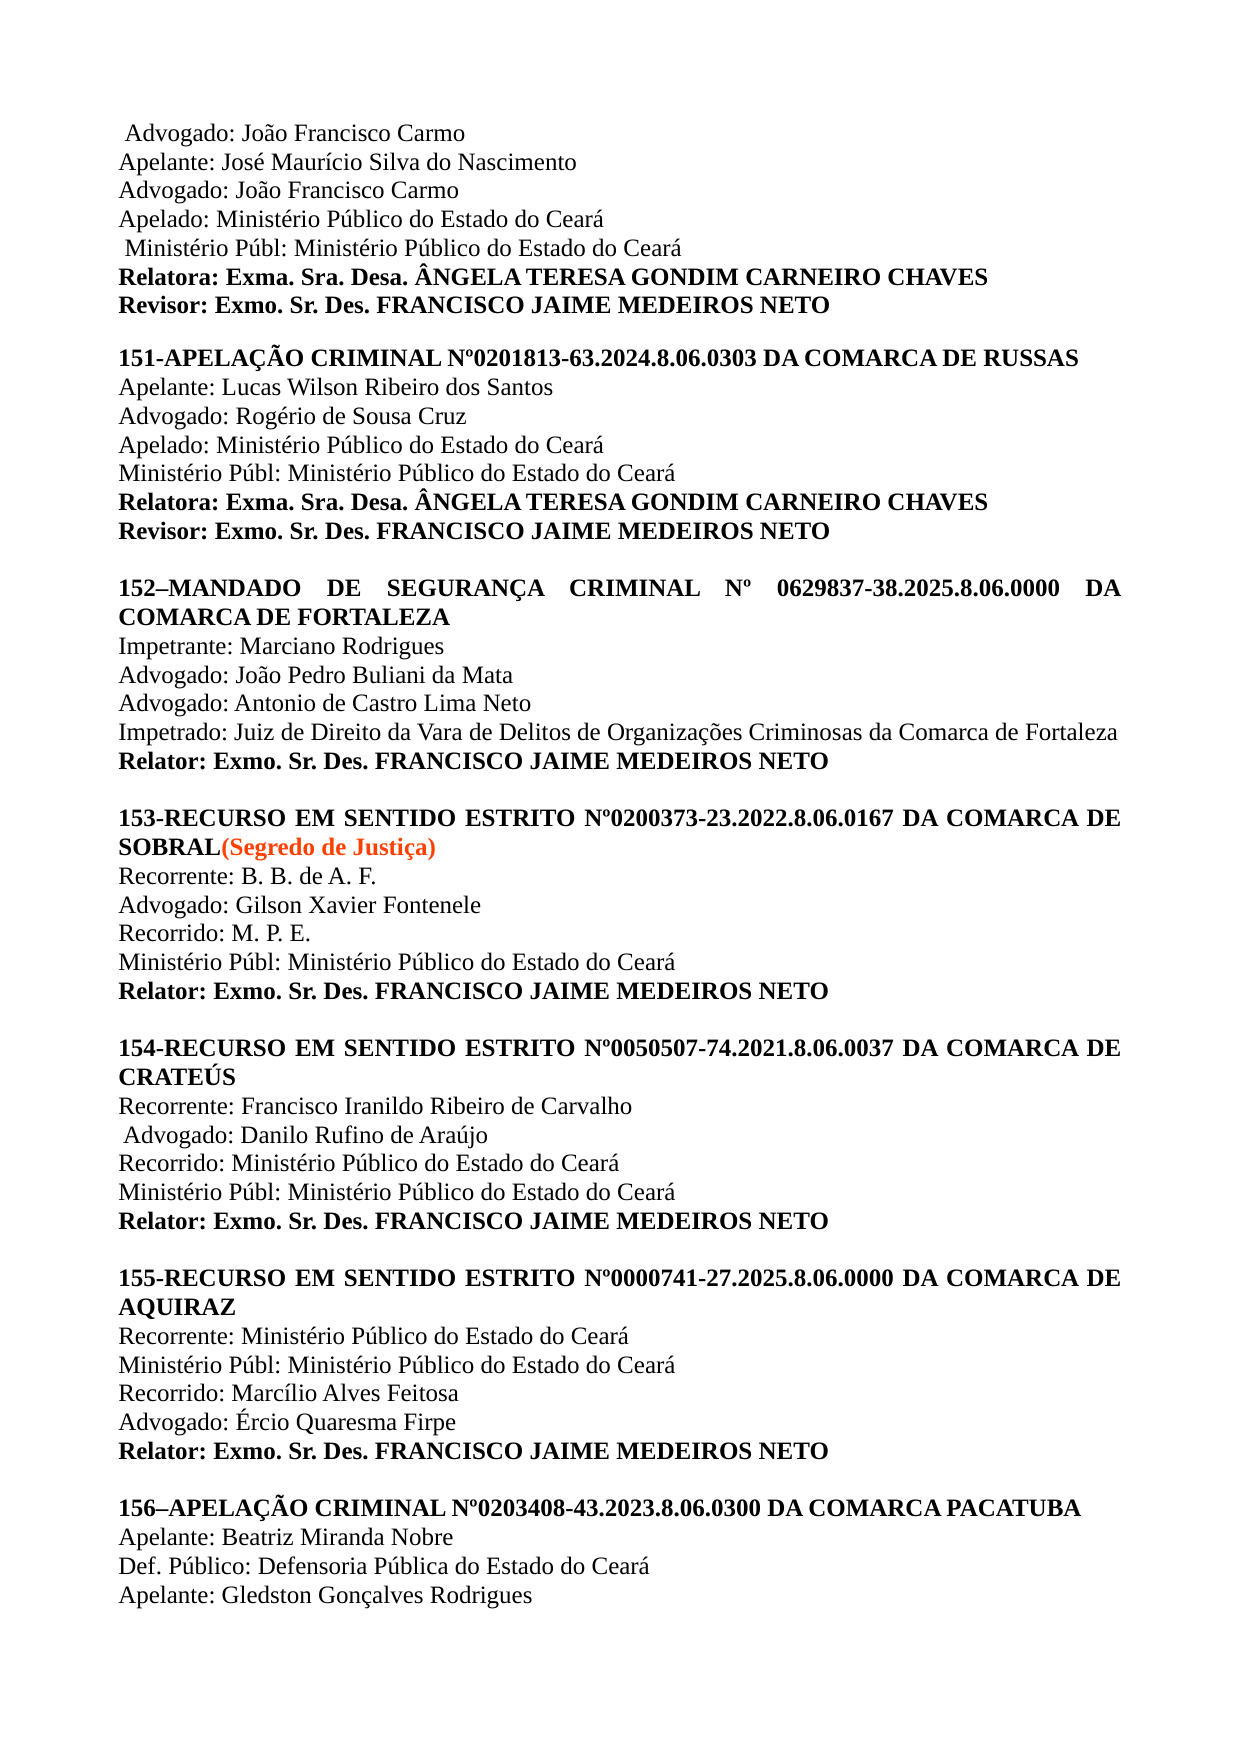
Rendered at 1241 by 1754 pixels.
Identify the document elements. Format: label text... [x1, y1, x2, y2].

text Revisor: Exmo. Sr. Des. FRANCISCO JAIME MEDEIROS NETO [118, 291, 1122, 319]
text Recorrido: Marcílio Alves Feitosa [118, 1378, 1122, 1407]
text Advogado: Gilson Xavier Fontenele [118, 890, 1122, 918]
text Impetrado: Juiz de Direito da Vara de Delitos de Organizações Criminosas da Comarca de Fortaleza [118, 717, 1122, 746]
text Relator: Exmo. Sr. Des. FRANCISCO JAIME MEDEIROS NETO [118, 1436, 1122, 1465]
text Recorrido: Ministério Público do Estado do Ceará [118, 1148, 1122, 1177]
text Def. Público: Defensoria Pública do Estado do Ceará [118, 1551, 1122, 1580]
text 152–MANDADO DE SEGURANÇA CRIMINAL Nº 0629837-38.2025.8.06.0000 DA COMARCA DE FORTALEZA [118, 573, 1122, 631]
text Relatora: Exma. Sra. Desa. ÂNGELA TERESA GONDIM CARNEIRO CHAVES [118, 487, 1122, 516]
text Advogado: João Pedro Buliani da Mata [118, 660, 1122, 688]
text Apelante: Gledston Gonçalves Rodrigues [118, 1580, 1122, 1608]
text Ministério Públ: Ministério Público do Estado do Ceará [118, 1177, 1122, 1206]
text Recorrido: M. P. E. [118, 918, 1122, 947]
text Advogado: João Francisco Carmo [118, 118, 1122, 147]
text Ministério Públ: Ministério Público do Estado do Ceará [118, 1350, 1122, 1378]
text Recorrente: Ministério Público do Estado do Ceará [118, 1321, 1122, 1350]
text 155-RECURSO EM SENTIDO ESTRITO Nº0000741-27.2025.8.06.0000 DA COMARCA DE AQUIRAZ [118, 1263, 1122, 1321]
text Recorrente: B. B. de A. F. [118, 861, 1122, 890]
text Relatora: Exma. Sra. Desa. ÂNGELA TERESA GONDIM CARNEIRO CHAVES [118, 262, 1122, 291]
text Advogado: Rogério de Sousa Cruz [118, 401, 1122, 430]
text Advogado: Antonio de Castro Lima Neto [118, 688, 1122, 717]
text Apelante: Lucas Wilson Ribeiro dos Santos [118, 372, 1122, 401]
text Apelado: Ministério Público do Estado do Ceará [118, 204, 1122, 233]
text Advogado: Danilo Rufino de Araújo [118, 1120, 1122, 1148]
text Revisor: Exmo. Sr. Des. FRANCISCO JAIME MEDEIROS NETO [118, 516, 1122, 545]
text Relator: Exmo. Sr. Des. FRANCISCO JAIME MEDEIROS NETO [118, 1206, 1122, 1235]
text Apelante: Beatriz Miranda Nobre [118, 1522, 1122, 1551]
text Impetrante: Marciano Rodrigues [118, 631, 1122, 660]
text Relator: Exmo. Sr. Des. FRANCISCO JAIME MEDEIROS NETO [118, 976, 1122, 1005]
text Relator: Exmo. Sr. Des. FRANCISCO JAIME MEDEIROS NETO [118, 746, 1122, 775]
text Recorrente: Francisco Iranildo Ribeiro de Carvalho [118, 1091, 1122, 1120]
text Apelado: Ministério Público do Estado do Ceará [118, 430, 1122, 458]
text Ministério Públ: Ministério Público do Estado do Ceará [118, 458, 1122, 487]
text Advogado: João Francisco Carmo [118, 176, 1122, 204]
text Apelante: José Maurício Silva do Nascimento [118, 147, 1122, 176]
text 156–APELAÇÃO CRIMINAL Nº0203408-43.2023.8.06.0300 DA COMARCA PACATUBA [118, 1493, 1122, 1522]
text 153-RECURSO EM SENTIDO ESTRITO Nº0200373-23.2022.8.06.0167 DA COMARCA DE SOBRAL(Segredo de Justiça) [118, 803, 1122, 861]
text Ministério Públ: Ministério Público do Estado do Ceará [118, 947, 1122, 976]
text Advogado: Ércio Quaresma Firpe [118, 1407, 1122, 1436]
text Ministério Públ: Ministério Público do Estado do Ceará [118, 233, 1122, 262]
text 154-RECURSO EM SENTIDO ESTRITO Nº0050507-74.2021.8.06.0037 DA COMARCA DE CRATEÚS [118, 1033, 1122, 1091]
text 151-APELAÇÃO CRIMINAL Nº0201813-63.2024.8.06.0303 DA COMARCA DE RUSSAS [118, 343, 1122, 372]
